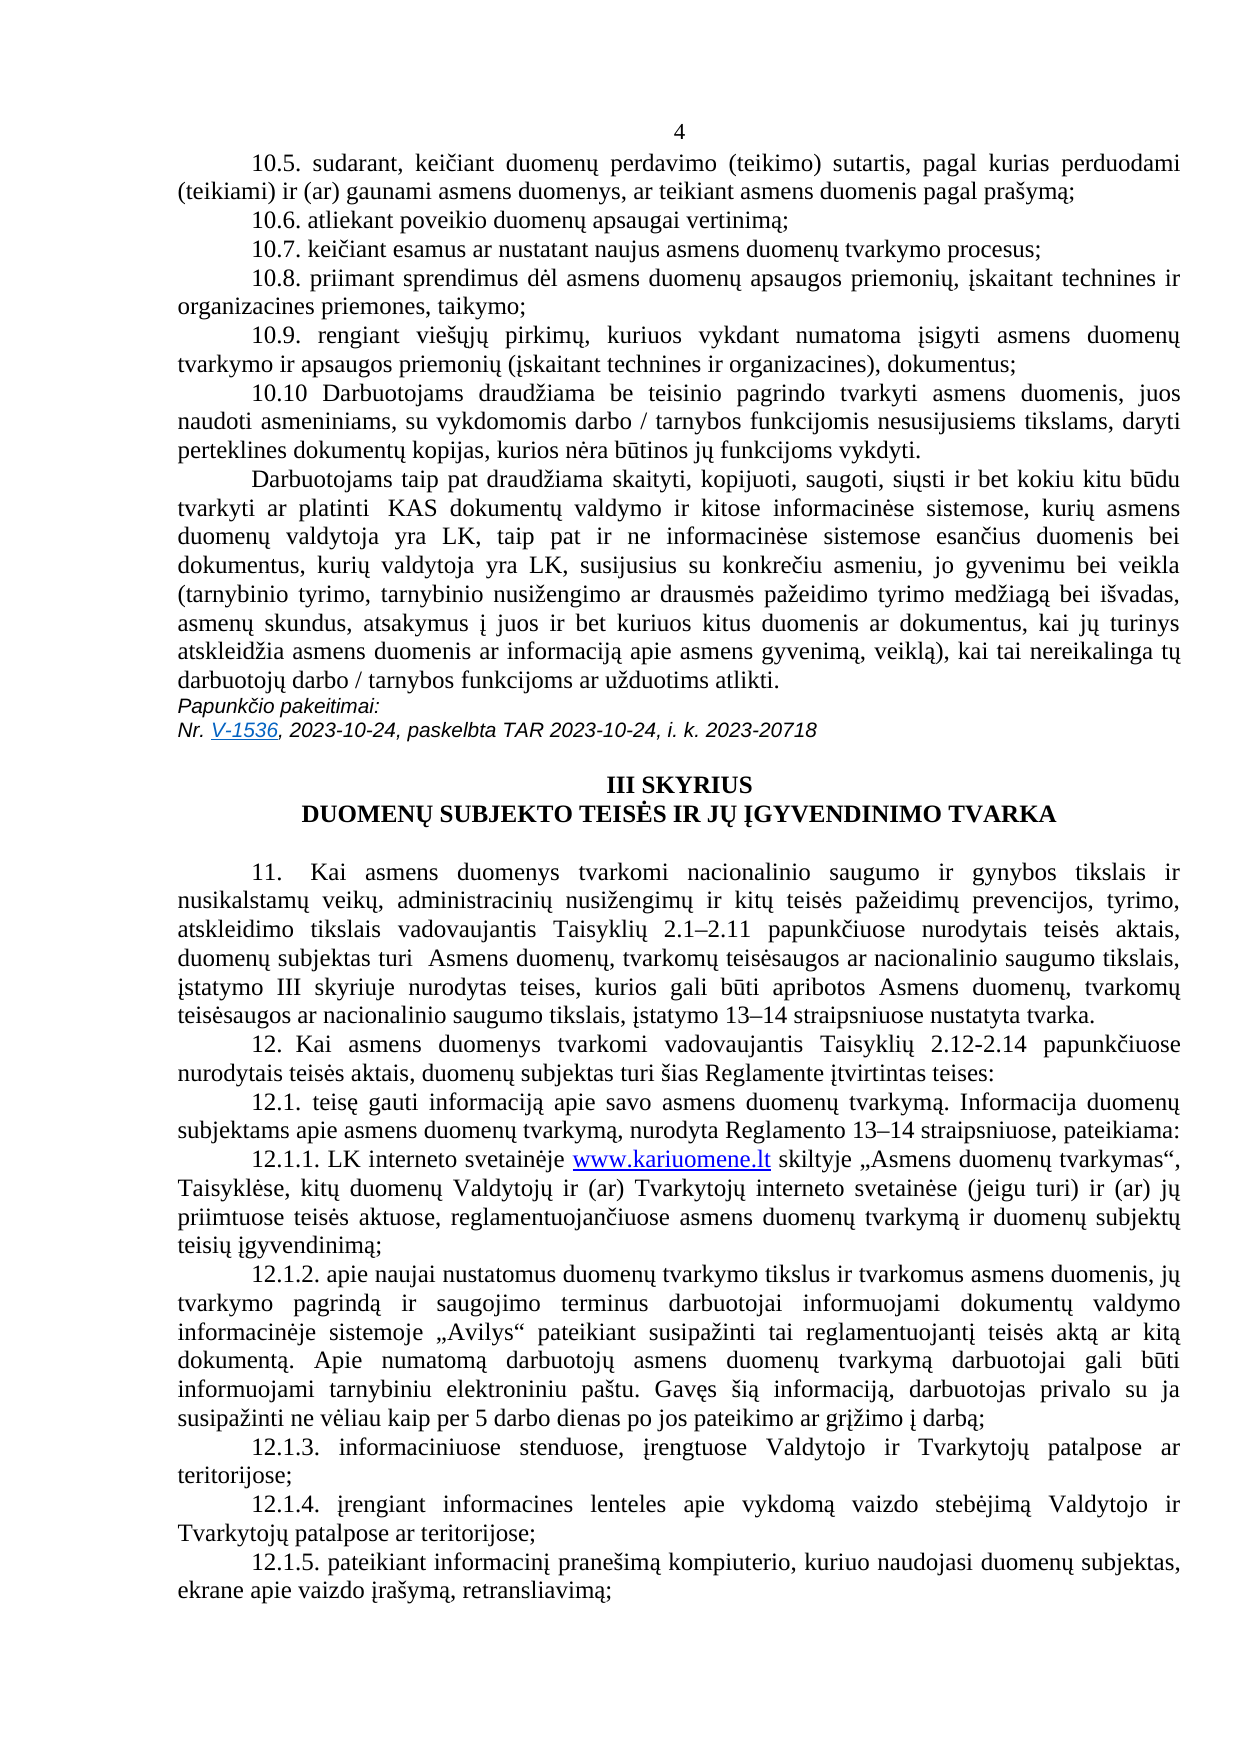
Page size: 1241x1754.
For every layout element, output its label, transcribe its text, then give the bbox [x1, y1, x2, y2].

text 12.1. teisę gauti informaciją apie savo asmens duomenų tvarkymą. Informacija duomenų subjektams apie asmens duomenų tvarkymą, nurodyta Reglamento 13–14 straipsniuose, pateikiama: [177, 1087, 1181, 1144]
text Darbuotojams taip pat draudžiama skaityti, kopijuoti, saugoti, siųsti ir bet kokiu kitu būdu tvarkyti ar platinti KAS dokumentų valdymo ir kitose informacinėse sistemose, kurių asmens duomenų valdytoja yra LK, taip pat ir ne informacinėse sistemose esančius duomenis bei dokumentus, kurių valdytoja yra LK, susijusius su konkrečiu asmeniu, jo gyvenimu bei veikla (tarnybinio tyrimo, tarnybinio nusižengimo ar drausmės pažeidimo tyrimo medžiagą bei išvadas, asmenų skundus, atsakymus į juos ir bet kuriuos kitus duomenis ar dokumentus, kai jų turinys atskleidžia asmens duomenis ar informaciją apie asmens gyvenimą, veiklą), kai tai nereikalinga tų darbuotojų darbo / tarnybos funkcijoms ar užduotims atlikti. [177, 464, 1181, 694]
text 10.7. keičiant esamus ar nustatant naujus asmens duomenų tvarkymo procesus; [177, 234, 1181, 263]
text 12.1.4. įrengiant informacines lenteles apie vykdomą vaizdo stebėjimą Valdytojo ir Tvarkytojų patalpose ar teritorijose; [177, 1489, 1181, 1547]
text 10.8. priimant sprendimus dėl asmens duomenų apsaugos priemonių, įskaitant technines ir organizacines priemones, taikymo; [177, 263, 1181, 320]
text 12.1.2. apie naujai nustatomus duomenų tvarkymo tikslus ir tvarkomus asmens duomenis, jų tvarkymo pagrindą ir saugojimo terminus darbuotojai informuojami dokumentų valdymo informacinėje sistemoje „Avilys“ pateikiant susipažinti tai reglamentuojantį teisės aktą ar kitą dokumentą. Apie numatomą darbuotojų asmens duomenų tvarkymą darbuotojai gali būti informuojami tarnybiniu elektroniniu paštu. Gavęs šią informaciją, darbuotojas privalo su ja susipažinti ne vėliau kaip per 5 darbo dienas po jos pateikimo ar grįžimo į darbą; [177, 1259, 1181, 1432]
text 12. Kai asmens duomenys tvarkomi vadovaujantis Taisyklių 2.12-2.14 papunkčiuose nurodytais teisės aktais, duomenų subjektas turi šias Reglamente įtvirtintas teises: [177, 1029, 1181, 1087]
text 12.1.3. informaciniuose stenduose, įrengtuose Valdytojo ir Tvarkytojų patalpose ar teritorijose; [177, 1432, 1181, 1489]
text 10.10 Darbuotojams draudžiama be teisinio pagrindo tvarkyti asmens duomenis, juos naudoti asmeniniams, su vykdomomis darbo / tarnybos funkcijomis nesusijusiems tikslams, daryti perteklines dokumentų kopijas, kurios nėra būtinos jų funkcijoms vykdyti. [177, 378, 1181, 464]
text 10.9. rengiant viešųjų pirkimų, kuriuos vykdant numatoma įsigyti asmens duomenų tvarkymo ir apsaugos priemonių (įskaitant technines ir organizacines), dokumentus; [177, 320, 1181, 378]
text duomenų subjekto TEISĖS IR JŲ ĮGYVENDINIMO TVARKA [177, 799, 1181, 828]
text Nr. V-1536, 2023-10-24, paskelbta TAR 2023-10-24, i. k. 2023-20718 [177, 718, 1181, 742]
text 10.5. sudarant, keičiant duomenų perdavimo (teikimo) sutartis, pagal kurias perduodami (teikiami) ir (ar) gaunami asmens duomenys, ar teikiant asmens duomenis pagal prašymą; [177, 148, 1181, 205]
text 12.1.1. LK interneto svetainėje www.kariuomene.lt skiltyje „Asmens duomenų tvarkymas“, Taisyklėse, kitų duomenų Valdytojų ir (ar) Tvarkytojų interneto svetainėse (jeigu turi) ir (ar) jų priimtuose teisės aktuose, reglamentuojančiuose asmens duomenų tvarkymą ir duomenų subjektų teisių įgyvendinimą; [177, 1144, 1181, 1259]
text 10.6. atliekant poveikio duomenų apsaugai vertinimą; [177, 205, 1181, 234]
text 11. Kai asmens duomenys tvarkomi nacionalinio saugumo ir gynybos tikslais ir nusikalstamų veikų, administracinių nusižengimų ir kitų teisės pažeidimų prevencijos, tyrimo, atskleidimo tikslais vadovaujantis Taisyklių 2.1–2.11 papunkčiuose nurodytais teisės aktais, duomenų subjektas turi Asmens duomenų, tvarkomų teisėsaugos ar nacionalinio saugumo tikslais, įstatymo III skyriuje nurodytas teises, kurios gali būti apribotos Asmens duomenų, tvarkomų teisėsaugos ar nacionalinio saugumo tikslais, įstatymo 13–14 straipsniuose nustatyta tvarka. [177, 857, 1181, 1029]
text 12.1.5. pateikiant informacinį pranešimą kompiuterio, kuriuo naudojasi duomenų subjektas, ekrane apie vaizdo įrašymą, retransliavimą; [177, 1547, 1181, 1604]
text Papunkčio pakeitimai: [177, 694, 1181, 718]
text III SKYRIUS [177, 771, 1181, 799]
